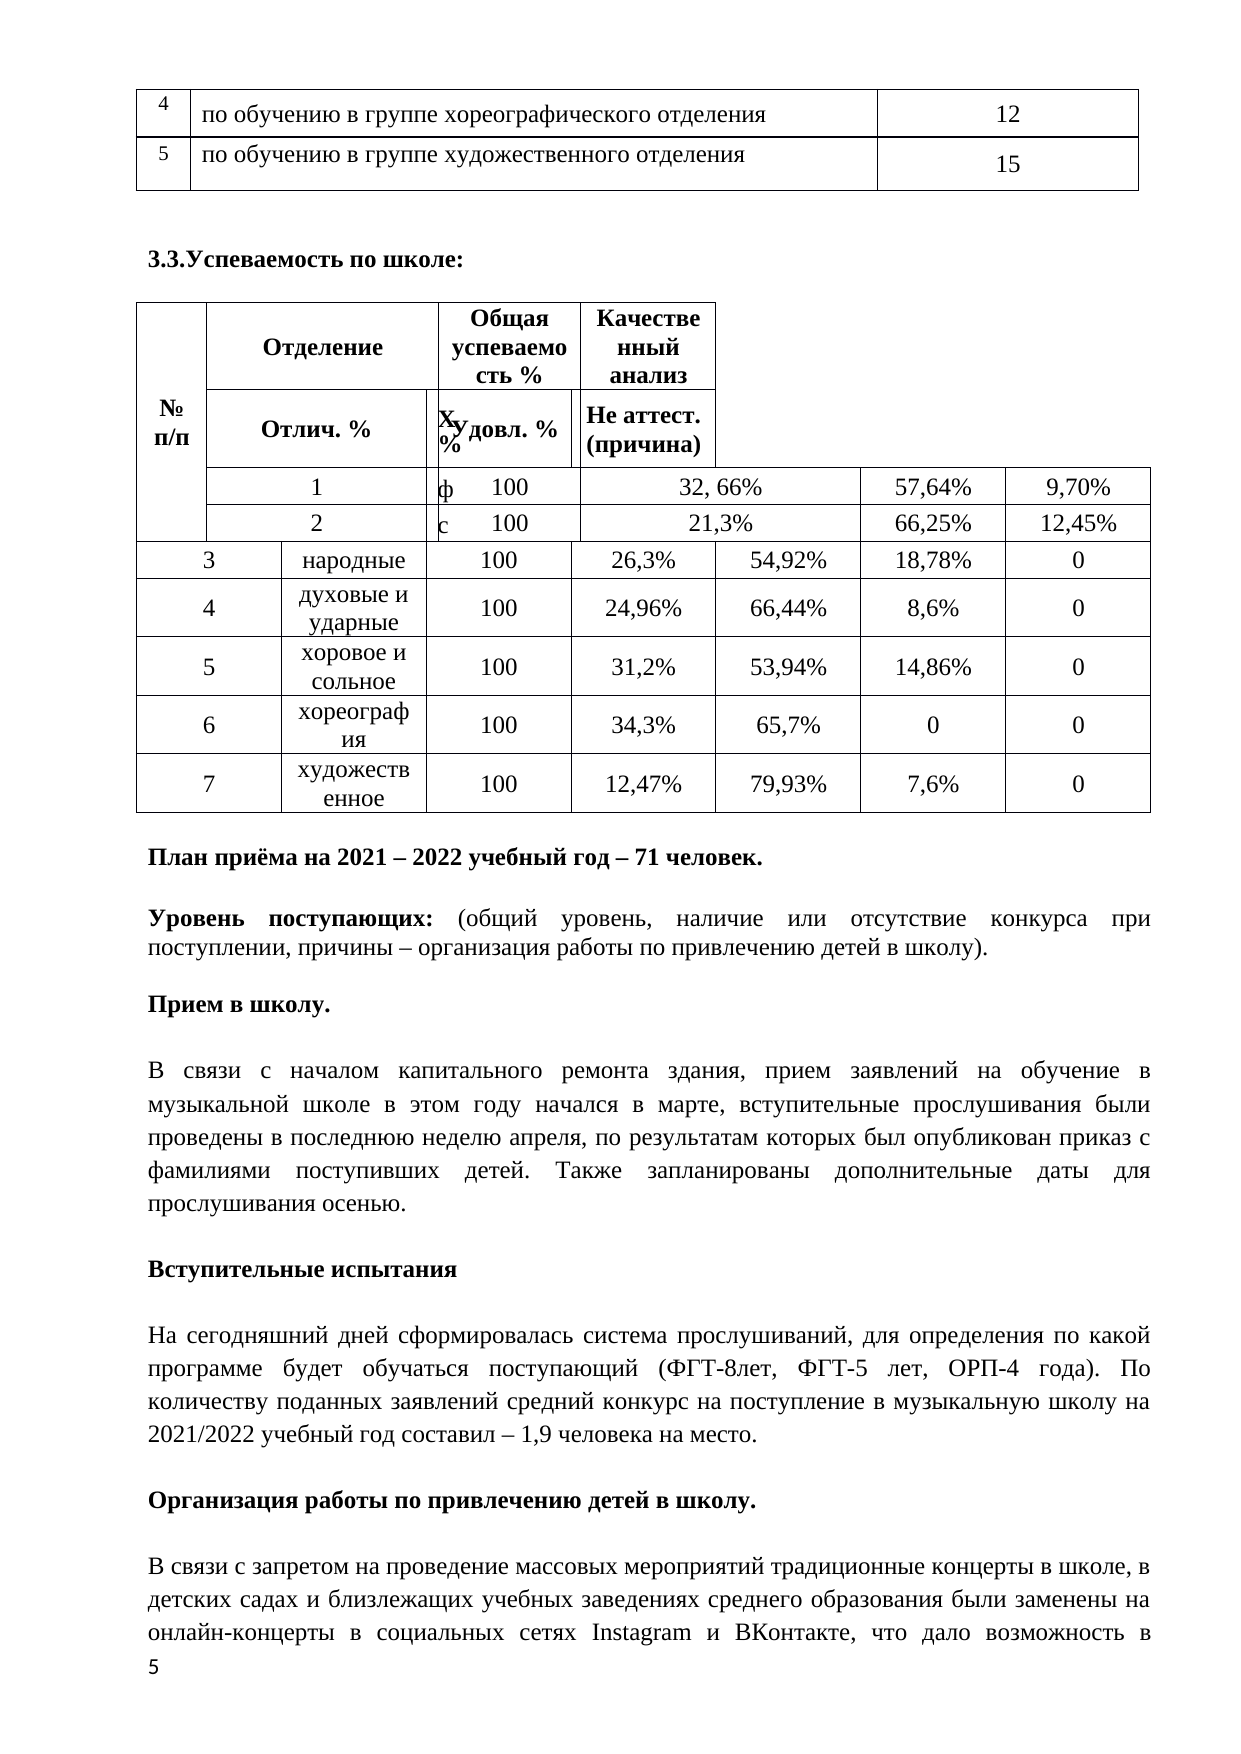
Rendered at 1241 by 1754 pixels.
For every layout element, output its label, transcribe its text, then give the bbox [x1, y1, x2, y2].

table_cell 5 [137, 138, 190, 189]
table_cell 32, 66% [581, 468, 860, 504]
table_cell 57,64% [861, 468, 1005, 504]
table_cell по обучению в группе художественного отделения [191, 138, 877, 189]
table_cell Неуд. % [572, 390, 580, 467]
table_cell 12,45% [1006, 505, 1150, 541]
table_cell хоровое и сольное [282, 637, 426, 695]
table_cell 7 [137, 754, 281, 812]
table_header Отделение [207, 303, 438, 389]
table_cell 0 [1006, 542, 1150, 578]
table_cell 100 [427, 754, 571, 812]
table_cell 12,47% [572, 754, 715, 812]
table_cell 5 [137, 637, 281, 695]
text 3.3.Успеваемость по школе: [148, 244, 1152, 273]
table_cell 100 [427, 637, 571, 695]
table_cell 21,3% [581, 505, 860, 541]
table_cell 34,3% [572, 696, 715, 753]
table_cell 15 [878, 138, 1138, 189]
table_cell 4 [137, 579, 281, 636]
table_cell 53,94% [716, 637, 860, 695]
table_cell Не аттест. (причина) [581, 390, 715, 467]
table_cell 8,6% [861, 579, 1005, 636]
table_cell 65,7% [716, 696, 860, 753]
table_cell Хор. % [427, 390, 438, 467]
table_cell 6 [137, 696, 281, 753]
table_header Общая успеваемость % [439, 303, 580, 389]
table_cell 3 [137, 542, 281, 578]
table_cell 66,44% [716, 579, 860, 636]
table_cell Удовл. % [439, 390, 571, 467]
text В связи с запретом на проведение массовых мероприятий традиционные концерты в школе, в детских садах и близлежащих учебных заведениях среднего образования были заменены на онлайн-концерты в социальных сетях Instagram и ВКонтакте, что дало возможность в [148, 1551, 1152, 1646]
table_cell 31,2% [572, 637, 715, 695]
table_cell 14,86% [861, 637, 1005, 695]
text Организация работы по привлечению детей в школу. [148, 1485, 1152, 1514]
table_cell 18,78% [861, 542, 1005, 578]
table_cell 66,25% [861, 505, 1005, 541]
table_cell Отлич. % [207, 390, 426, 467]
table_cell народные [282, 542, 426, 578]
table_cell хореография [282, 696, 426, 753]
text На сегодняшний дней сформировалась система прослушиваний, для определения по какой программе будет обучаться поступающий (ФГТ-8лет, ФГТ-5 лет, ОРП-4 года). По количеству поданных заявлений средний конкурс на поступление в музыкальную школу на 2021/2022 учебный год составил – 1,9 человека на место. [148, 1320, 1152, 1448]
text Уровень поступающих: (общий уровень, наличие или отсутствие конкурса при поступлении, причины – организация работы по привлечению детей в школу). [148, 903, 1152, 961]
table_cell 79,93% [716, 754, 860, 812]
table_cell 100 [427, 696, 571, 753]
table_cell 4 [137, 90, 190, 136]
table_cell фортепиано [427, 468, 438, 504]
table_header № п/п [137, 303, 206, 541]
table_cell 0 [1006, 637, 1150, 695]
table_header Качественный анализ [581, 303, 715, 389]
table_cell 54,92% [716, 542, 860, 578]
table_cell духовые и ударные [282, 579, 426, 636]
table_cell 100 [439, 505, 580, 541]
text В связи с началом капитального ремонта здания, прием заявлений на обучение в музыкальной школе в этом году начался в марте, вступительные прослушивания были проведены в последнюю неделю апреля, по результатам которых был опубликован приказ с фамилиями поступивших детей. Также запланированы дополнительные даты для прослушивания осенью. [148, 1056, 1152, 1216]
table_cell 9,70% [1006, 468, 1150, 504]
table_cell 100 [427, 542, 571, 578]
table_cell струнно-смычковые [427, 505, 438, 541]
table_cell 0 [1006, 754, 1150, 812]
text План приёма на 2021 – 2022 учебный год – 71 человек. [148, 842, 1152, 870]
table_cell 24,96% [572, 579, 715, 636]
table_cell 7,6% [861, 754, 1005, 812]
table_cell 100 [439, 468, 580, 504]
table_cell 2 [207, 505, 426, 541]
table_cell 12 [878, 90, 1138, 136]
table_cell художественное [282, 754, 426, 812]
table_cell 0 [1006, 696, 1150, 753]
table_cell 0 [861, 696, 1005, 753]
table_cell 26,3% [572, 542, 715, 578]
table_cell 1 [207, 468, 426, 504]
table_cell 100 [427, 579, 571, 636]
text Прием в школу. [148, 989, 1152, 1018]
table_cell 0 [1006, 579, 1150, 636]
table_cell по обучению в группе хореографического отделения [191, 90, 877, 136]
text Вступительные испытания [148, 1254, 1152, 1282]
